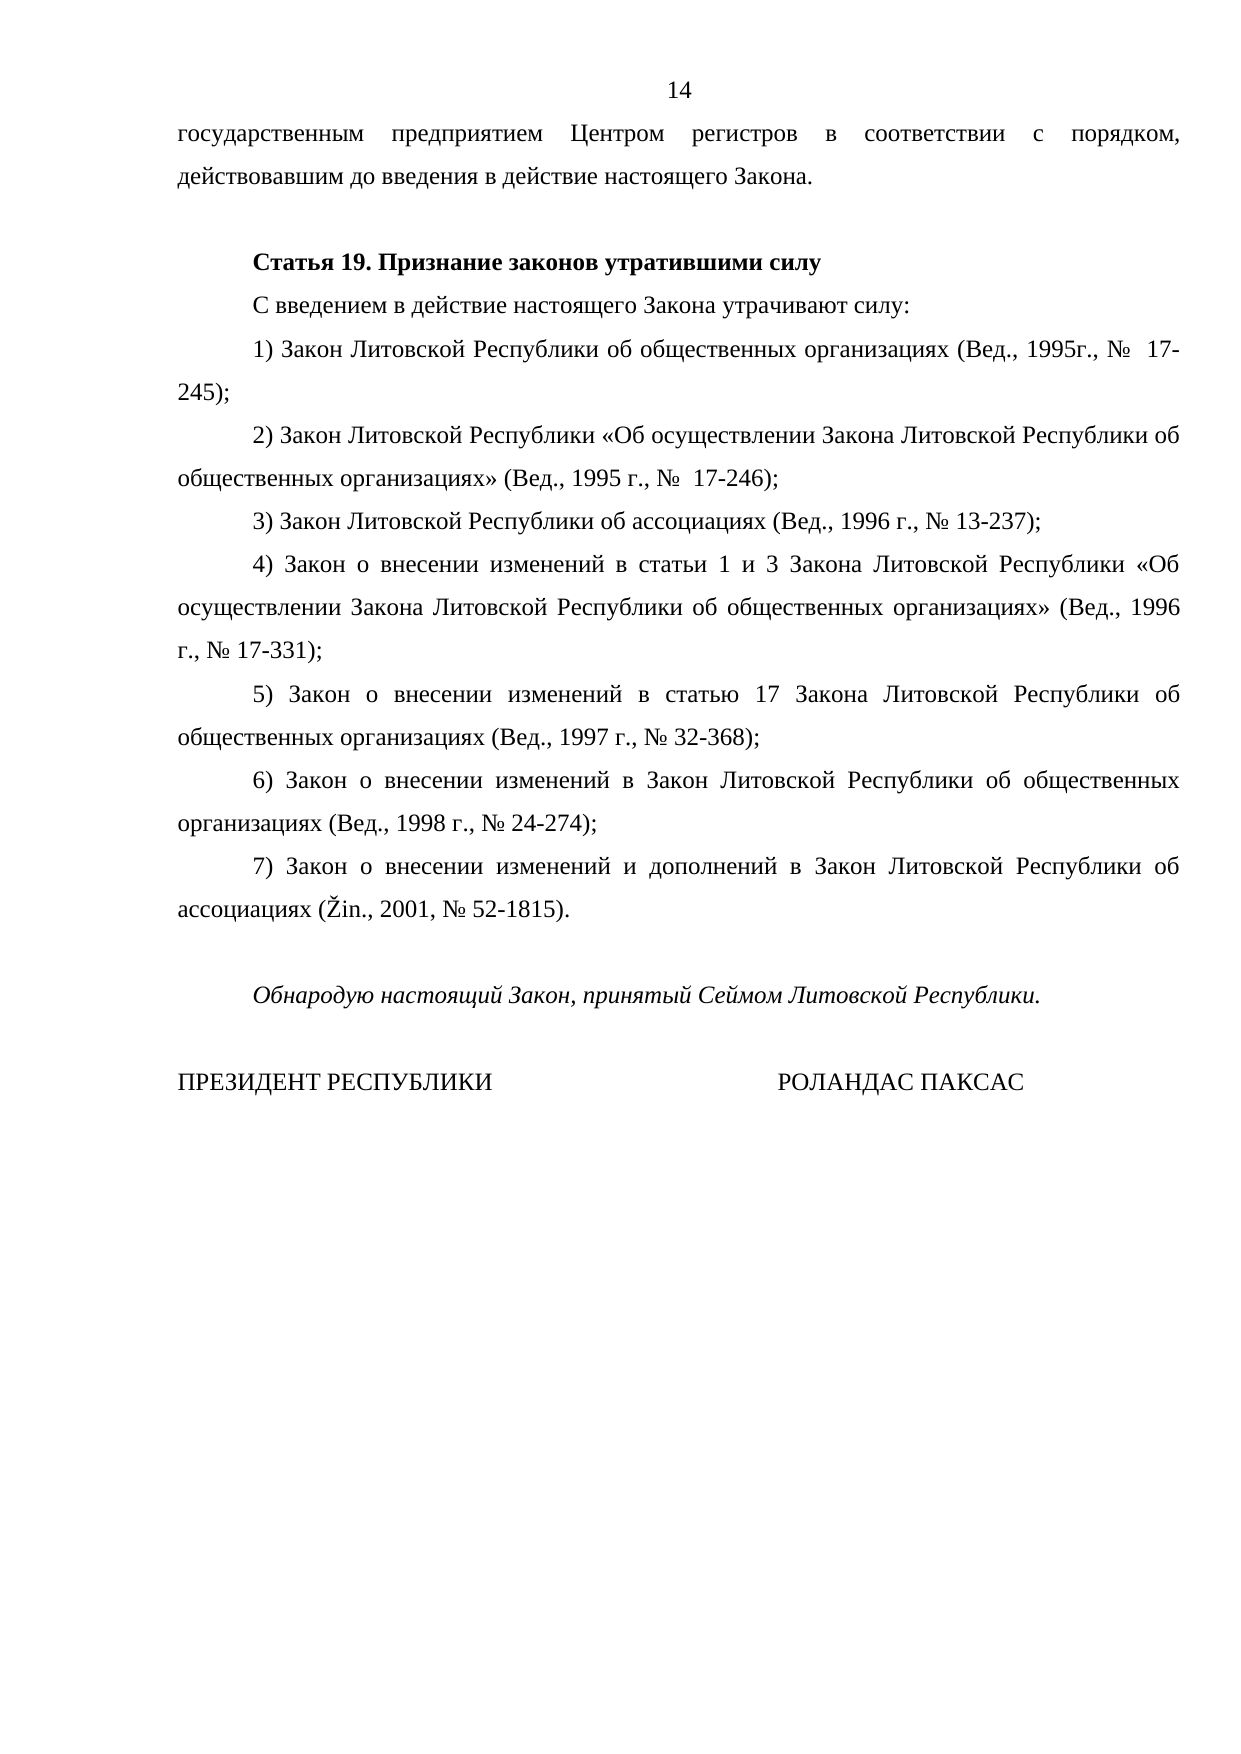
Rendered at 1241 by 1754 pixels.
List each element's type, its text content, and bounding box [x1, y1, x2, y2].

text 5) Закон о внесении изменений в статью 17 Закона Литовской Республики об общественных организациях (Вед., 1997 г., № 32-368); [177, 679, 1181, 751]
text 7) Закон о внесении изменений и дополнений в Закон Литовской Республики об ассоциациях (Žin., 2001, № 52-1815). [177, 851, 1181, 923]
text 4) Закон о внесении изменений в статьи 1 и 3 Закона Литовской Республики «Об осуществлении Закона Литовской Республики об общественных организациях» (Вед., 1996 г., № 17-331); [177, 549, 1181, 664]
text Обнародую настоящий Закон, принятый Сеймом Литовской Республики. [177, 981, 1181, 1009]
text 1) Закон Литовской Республики об общественных организациях (Вед., 1995г., № 17-245); [177, 334, 1181, 406]
text ПРЕЗИДЕНТ РЕСПУБЛИКИ РОЛАНДАС ПАКСАС [177, 1067, 1181, 1096]
text 2) Закон Литовской Республики «Об осуществлении Закона Литовской Республики об общественных организациях» (Вед., 1995 г., № 17-246); [177, 420, 1181, 492]
text государственным предприятием Центром регистров в соответствии с порядком, действовавшим до введения в действие настоящего Закона. [177, 118, 1181, 190]
text Статья 19. Признание законов утратившими силу [177, 247, 1181, 276]
text 3) Закон Литовской Республики об ассоциациях (Вед., 1996 г., № 13-237); [177, 506, 1181, 535]
text С введением в действие настоящего Закона утрачивают силу: [177, 291, 1181, 319]
text 6) Закон о внесении изменений в Закон Литовской Республики об общественных организациях (Вед., 1998 г., № 24-274); [177, 765, 1181, 837]
